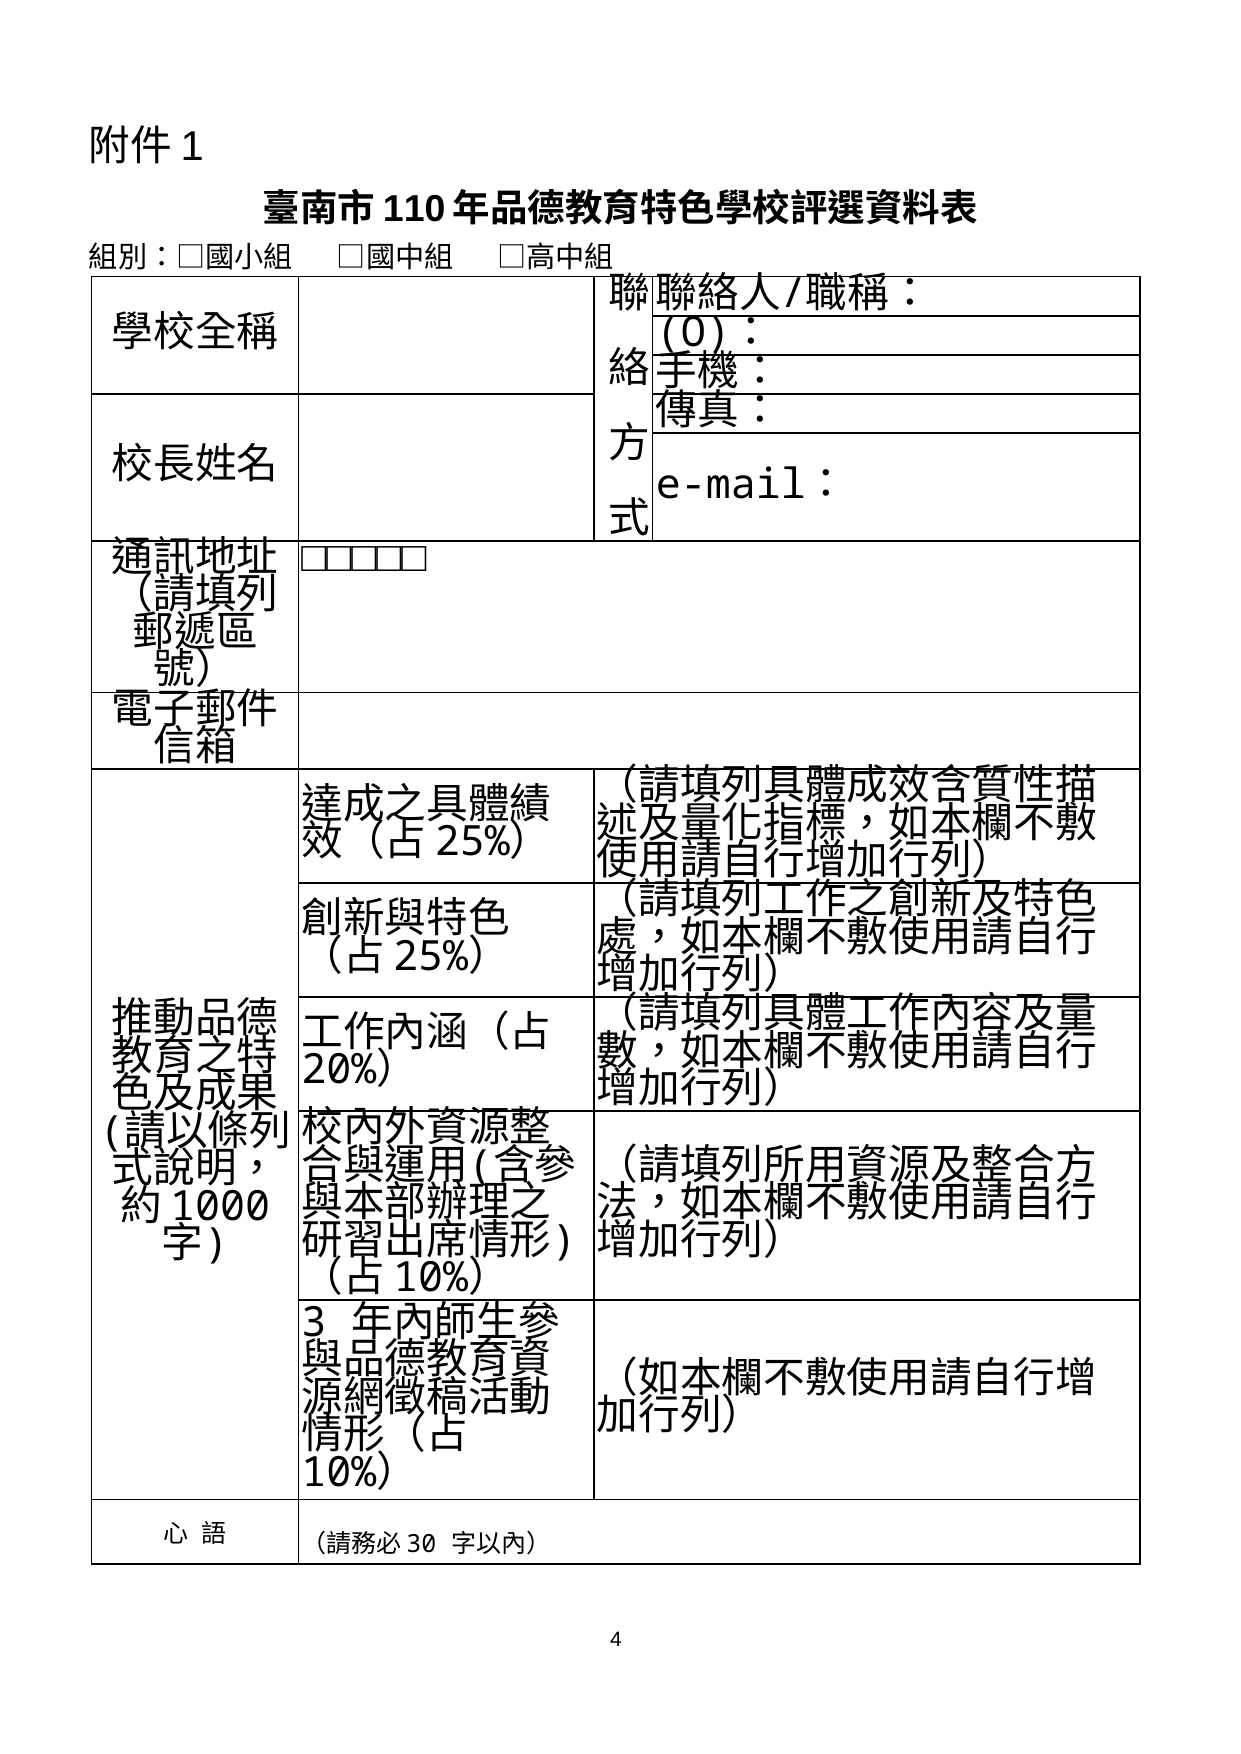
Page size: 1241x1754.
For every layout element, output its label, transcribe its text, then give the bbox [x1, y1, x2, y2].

table_cell 達成之具體績效（占25%） [299, 770, 593, 882]
table_header 聯絡人/職稱： [653, 277, 1139, 315]
table_cell 通訊地址 （請填列郵遞區號） [92, 542, 298, 691]
table_cell 心 語 [92, 1500, 298, 1563]
text 附件1 [89, 101, 1152, 163]
table_cell □□□□□ [299, 542, 1139, 691]
table_cell 推動品德教育之特色及成果 (請以條列式說明，約1000字) [92, 770, 298, 1499]
table_cell [299, 395, 593, 540]
table_header 聯 絡 方 式 [595, 277, 652, 540]
table_cell (O)： [667, 317, 718, 354]
text 臺南市110年品德教育特色學校評選資料表 [89, 163, 1152, 226]
table_cell （如本欄不敷使用請自行增加行列） [595, 1301, 1139, 1499]
table_cell 校內外資源整合與運用(含參與本部辦理之研習出席情形)（占10%） [299, 1112, 593, 1299]
text 組別：□國小組 □國中組 □高中組 [89, 226, 1152, 276]
table_cell 電子郵件信箱 [92, 693, 298, 768]
table_cell 手機： [653, 356, 1139, 393]
table_cell [299, 693, 1139, 768]
table_cell 傳真： [653, 395, 1139, 432]
table_cell （請填列所用資源及整合方法，如本欄不敷使用請自行增加行列） [595, 1112, 1139, 1299]
table_cell （請填列具體工作內容及量數，如本欄不敷使用請自行增加行列） [595, 998, 1139, 1110]
table_header 學校全稱 [92, 277, 298, 393]
table_cell e-mail： [653, 434, 1139, 540]
table_cell 創新與特色（占25%） [299, 884, 593, 996]
table_cell (O)： [686, 319, 699, 343]
table_cell 工作內涵（占20%） [299, 998, 593, 1110]
table_cell (O)： [717, 317, 1139, 354]
table_cell 3 年內師生參與品德教育資源網徵稿活動情形（占10%） [299, 1301, 593, 1499]
table_cell (O)： [653, 317, 669, 354]
table_cell 校長姓名 [92, 395, 298, 540]
table_cell （請填列工作之創新及特色處，如本欄不敷使用請自行增加行列） [595, 884, 1139, 996]
table_cell （請填列具體成效含質性描述及量化指標，如本欄不敷使用請自行增加行列） [595, 770, 1139, 882]
table_header [299, 277, 593, 393]
table_cell （請務必30 字以內） [299, 1500, 1139, 1563]
